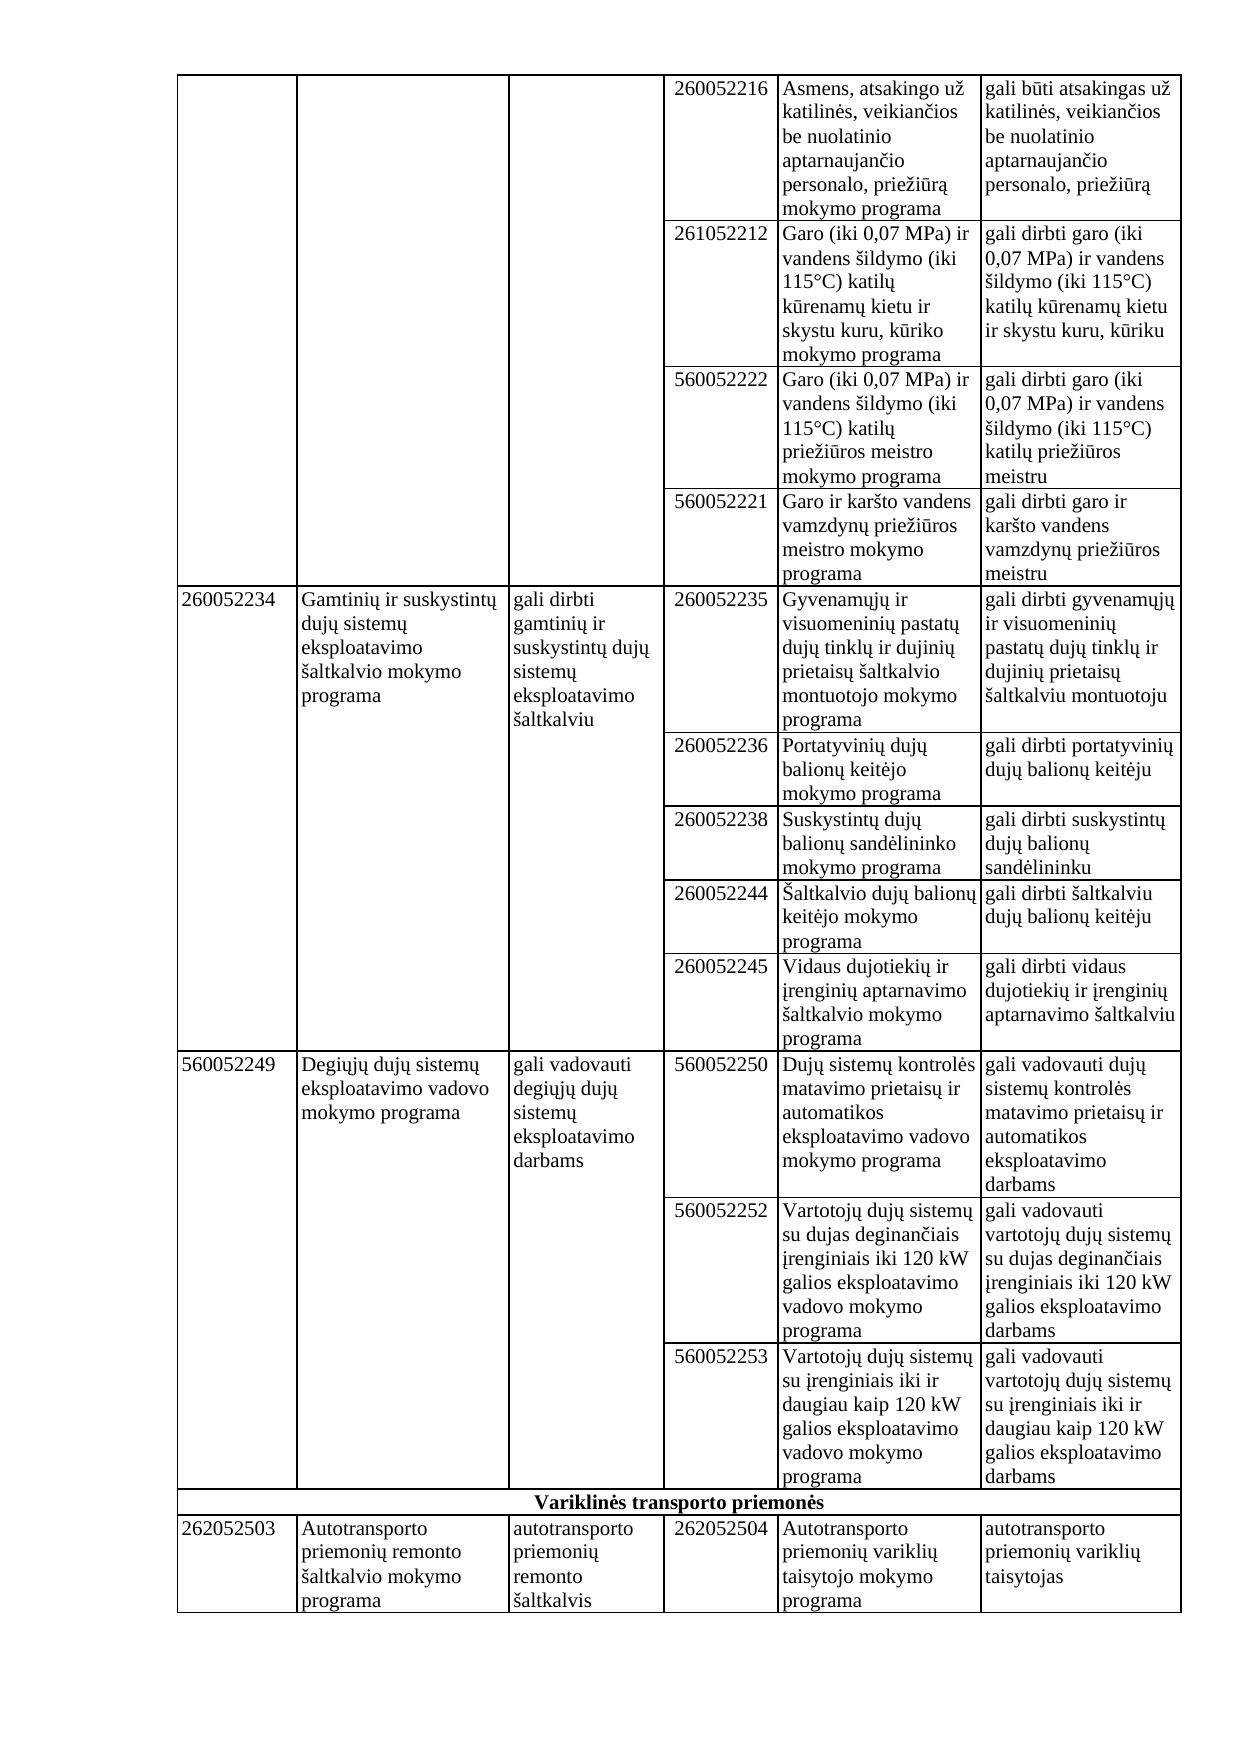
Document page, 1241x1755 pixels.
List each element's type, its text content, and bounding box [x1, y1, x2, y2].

table_cell Degiųjų dujų sistemų eksploatavimo vadovo mokymo programa [298, 1052, 508, 1488]
table_cell 262052503 [178, 1516, 296, 1612]
table_cell 560052252 [665, 1198, 777, 1342]
table_cell gali dirbti gamtinių ir suskystintų dujų sistemų eksploatavimo šaltkalviu [510, 587, 663, 1050]
table_cell 560052249 [178, 1052, 296, 1488]
table_cell autotransporto priemonių variklių taisytojas [982, 1516, 1180, 1612]
table_cell 560052253 [665, 1344, 777, 1488]
table_cell Gamtinių ir suskystintų dujų sistemų eksploatavimo šaltkalvio mokymo programa [298, 587, 508, 1050]
table_cell 260052234 [178, 587, 296, 1050]
table_cell gali dirbti gyvenamųjų ir visuomeninių pastatų dujų tinklų ir dujinių prietaisų šaltkalviu montuotoju [982, 587, 1180, 731]
table_cell 261052212 [665, 221, 777, 366]
table_cell 260052235 [665, 587, 777, 731]
table_cell 260052216 [665, 76, 777, 220]
table_cell [298, 76, 508, 585]
table_cell gali dirbti portatyvinių dujų balionų keitėju [982, 733, 1180, 805]
table_cell 560052250 [665, 1052, 777, 1196]
table_cell gali būti atsakingas už katilinės, veikiančios be nuolatinio aptarnaujančio personalo, priežiūrą [982, 76, 1180, 220]
table_cell 260052244 [665, 881, 777, 953]
table_cell gali dirbti garo (iki 0,07 MPa) ir vandens šildymo (iki 115°C) katilų kūrenamų kietu ir skystu kuru, kūriku [982, 221, 1180, 366]
table_cell [178, 76, 296, 585]
table_cell 260052236 [665, 733, 777, 805]
table_cell gali vadovauti degiųjų dujų sistemų eksploatavimo darbams [510, 1052, 663, 1488]
table_cell gali dirbti šaltkalviu dujų balionų keitėju [982, 881, 1180, 953]
table_cell [510, 76, 663, 585]
table_cell 560052222 [665, 367, 777, 488]
table_cell Dujų sistemų kontrolės matavimo prietaisų ir automatikos eksploatavimo vadovo mokymo programa [779, 1052, 980, 1196]
table_cell gali dirbti vidaus dujotiekių ir įrenginių aptarnavimo šaltkalviu [982, 954, 1180, 1050]
table_cell 260052245 [665, 954, 777, 1050]
table_cell 262052504 [665, 1516, 777, 1612]
table_cell 560052221 [665, 489, 777, 585]
table_cell 260052238 [665, 807, 777, 879]
